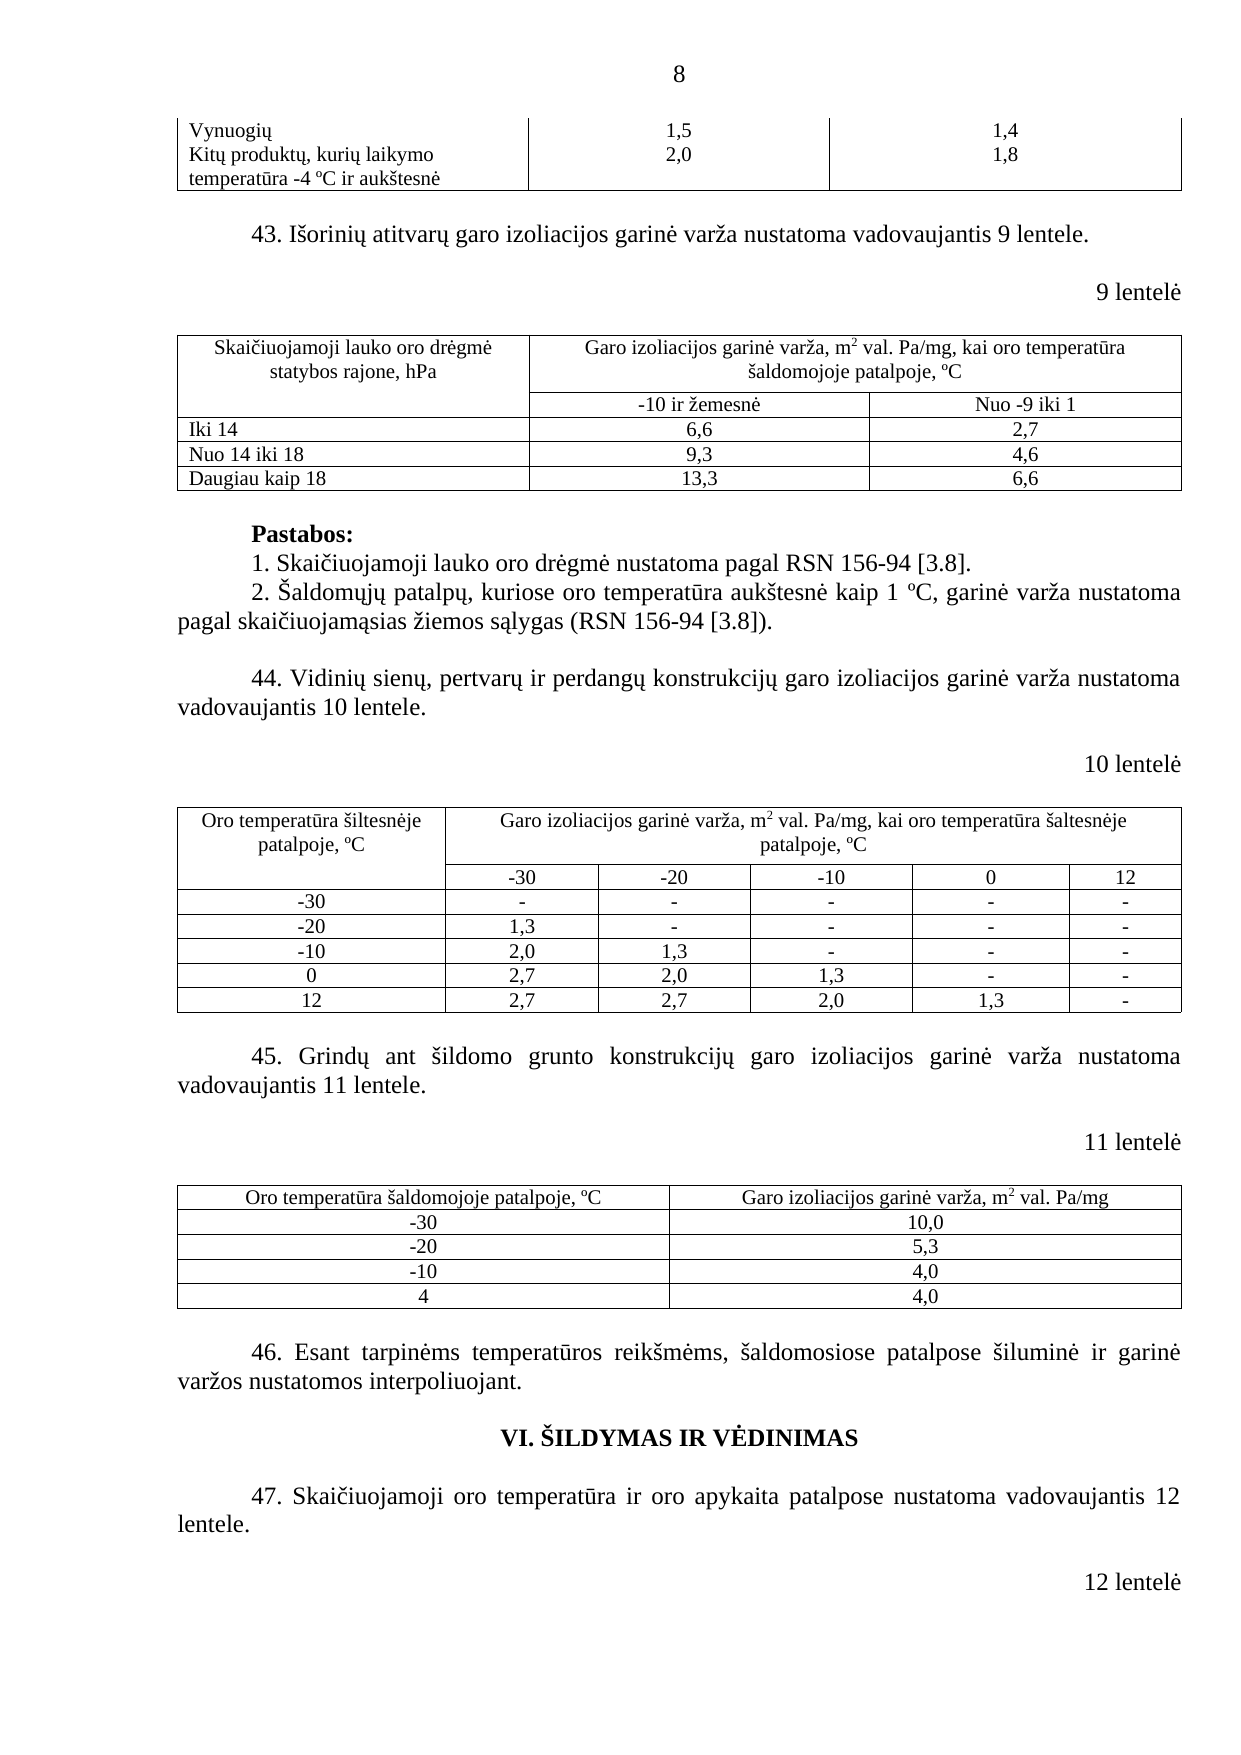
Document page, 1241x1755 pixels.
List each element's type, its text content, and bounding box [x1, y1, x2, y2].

table_cell - [1070, 988, 1181, 1012]
table_cell -20 [178, 915, 445, 938]
table_cell - [913, 915, 1069, 938]
table_cell 1,5 [529, 118, 829, 142]
table_cell 2,0 [751, 988, 912, 1012]
table_cell - [599, 915, 750, 938]
table_cell Daugiau kaip 18 [178, 467, 529, 490]
table_cell 1,3 [751, 964, 912, 987]
text 1. Skaičiuojamoji lauko oro drėgmė nustatoma pagal RSN 156-94 [3.8]. [177, 548, 1181, 577]
table_cell 0 [913, 865, 1069, 889]
table_header Garo izoliacijos garinė varža, m2 val. Pa/mg, kai oro temperatūra šaldomojoje patalpoje, ºC [530, 336, 1181, 392]
table_cell - [913, 939, 1069, 963]
table_cell - [1070, 939, 1181, 963]
text 11 lentelė [177, 1127, 1181, 1156]
table_cell Kitų produktų, kurių laikymo temperatūra -4 ºC ir aukštesnė [178, 142, 528, 190]
table_header Oro temperatūra šaldomojoje patalpoje, ºC [178, 1186, 669, 1209]
table_cell 9,3 [530, 442, 869, 466]
table_cell Vynuogių [178, 118, 528, 142]
text 2. Šaldomųjų patalpų, kuriose oro temperatūra aukštesnė kaip 1 ºC, garinė varža nustatoma pagal skaičiuojamąsias žiemos sąlygas (RSN 156-94 [3.8]). [177, 577, 1181, 634]
table_cell 2,0 [529, 142, 829, 190]
table_cell 6,6 [870, 467, 1181, 490]
table_cell - [913, 964, 1069, 987]
table_cell 10,0 [670, 1210, 1181, 1234]
table_cell - [751, 939, 912, 963]
table_cell 4 [178, 1284, 669, 1308]
table_cell 2,7 [446, 988, 598, 1012]
table_cell -30 [178, 890, 445, 913]
table_cell - [913, 890, 1069, 913]
table_cell -10 ir žemesnė [530, 393, 869, 416]
table_cell - [446, 890, 598, 913]
table_cell 2,0 [599, 964, 750, 987]
text VI. ŠILDYMAS IR VĖDINIMAS [177, 1423, 1181, 1452]
text 44. Vidinių sienų, pertvarų ir perdangų konstrukcijų garo izoliacijos garinė varža nustatoma vadovaujantis 10 lentele. [177, 663, 1181, 721]
text 10 lentelė [177, 749, 1181, 778]
table_cell - [1070, 890, 1181, 913]
text 43. Išorinių atitvarų garo izoliacijos garinė varža nustatoma vadovaujantis 9 lentele. [177, 219, 1181, 248]
table_cell -30 [446, 865, 598, 889]
text 47. Skaičiuojamoji oro temperatūra ir oro apykaita patalpose nustatoma vadovaujantis 12 lentele. [177, 1481, 1181, 1538]
table_cell 12 [1070, 865, 1181, 889]
table_header Garo izoliacijos garinė varža, m2 val. Pa/mg, kai oro temperatūra šaltesnėje patalpoje, ºC [446, 808, 1181, 864]
table_cell - [1070, 964, 1181, 987]
table_cell - [751, 890, 912, 913]
table_cell -10 [751, 865, 912, 889]
table_cell 2,7 [870, 418, 1181, 441]
table_cell - [599, 890, 750, 913]
table_cell 2,7 [599, 988, 750, 1012]
table_cell 4,0 [670, 1284, 1181, 1308]
table_cell Nuo 14 iki 18 [178, 442, 529, 466]
table_cell 4,0 [670, 1260, 1181, 1283]
table_cell -30 [178, 1210, 669, 1234]
table_cell 4,6 [870, 442, 1181, 466]
table_cell 1,3 [599, 939, 750, 963]
table_cell Nuo -9 iki 1 [870, 393, 1181, 416]
text 46. Esant tarpinėms temperatūros reikšmėms, šaldomosiose patalpose šiluminė ir garinė varžos nustatomos interpoliuojant. [177, 1337, 1181, 1394]
table_cell 2,0 [446, 939, 598, 963]
table_cell - [751, 915, 912, 938]
table_cell 12 [178, 988, 445, 1012]
table_cell 0 [178, 964, 445, 987]
table_cell 1,3 [446, 915, 598, 938]
text 12 lentelė [177, 1567, 1181, 1596]
table_header Oro temperatūra šiltesnėje patalpoje, ºC [178, 808, 445, 889]
table_cell -20 [599, 865, 750, 889]
text Pastabos: [177, 519, 1181, 548]
table_cell Iki 14 [178, 418, 529, 441]
table_cell 1,4 [830, 118, 1181, 142]
text 9 lentelė [177, 277, 1181, 306]
table_header Skaičiuojamoji lauko oro drėgmė statybos rajone, hPa [178, 336, 529, 416]
text 45. Grindų ant šildomo grunto konstrukcijų garo izoliacijos garinė varža nustatoma vadovaujantis 11 lentele. [177, 1041, 1181, 1098]
table_cell -20 [178, 1235, 669, 1258]
table_cell -10 [178, 939, 445, 963]
table_cell 2,7 [446, 964, 598, 987]
table_cell -10 [178, 1260, 669, 1283]
table_cell - [1070, 915, 1181, 938]
table_cell 6,6 [530, 418, 869, 441]
table_cell 1,8 [830, 142, 1181, 190]
table_cell 1,3 [913, 988, 1069, 1012]
table_header Garo izoliacijos garinė varža, m2 val. Pa/mg [670, 1186, 1181, 1209]
table_cell 5,3 [670, 1235, 1181, 1258]
table_cell 13,3 [530, 467, 869, 490]
